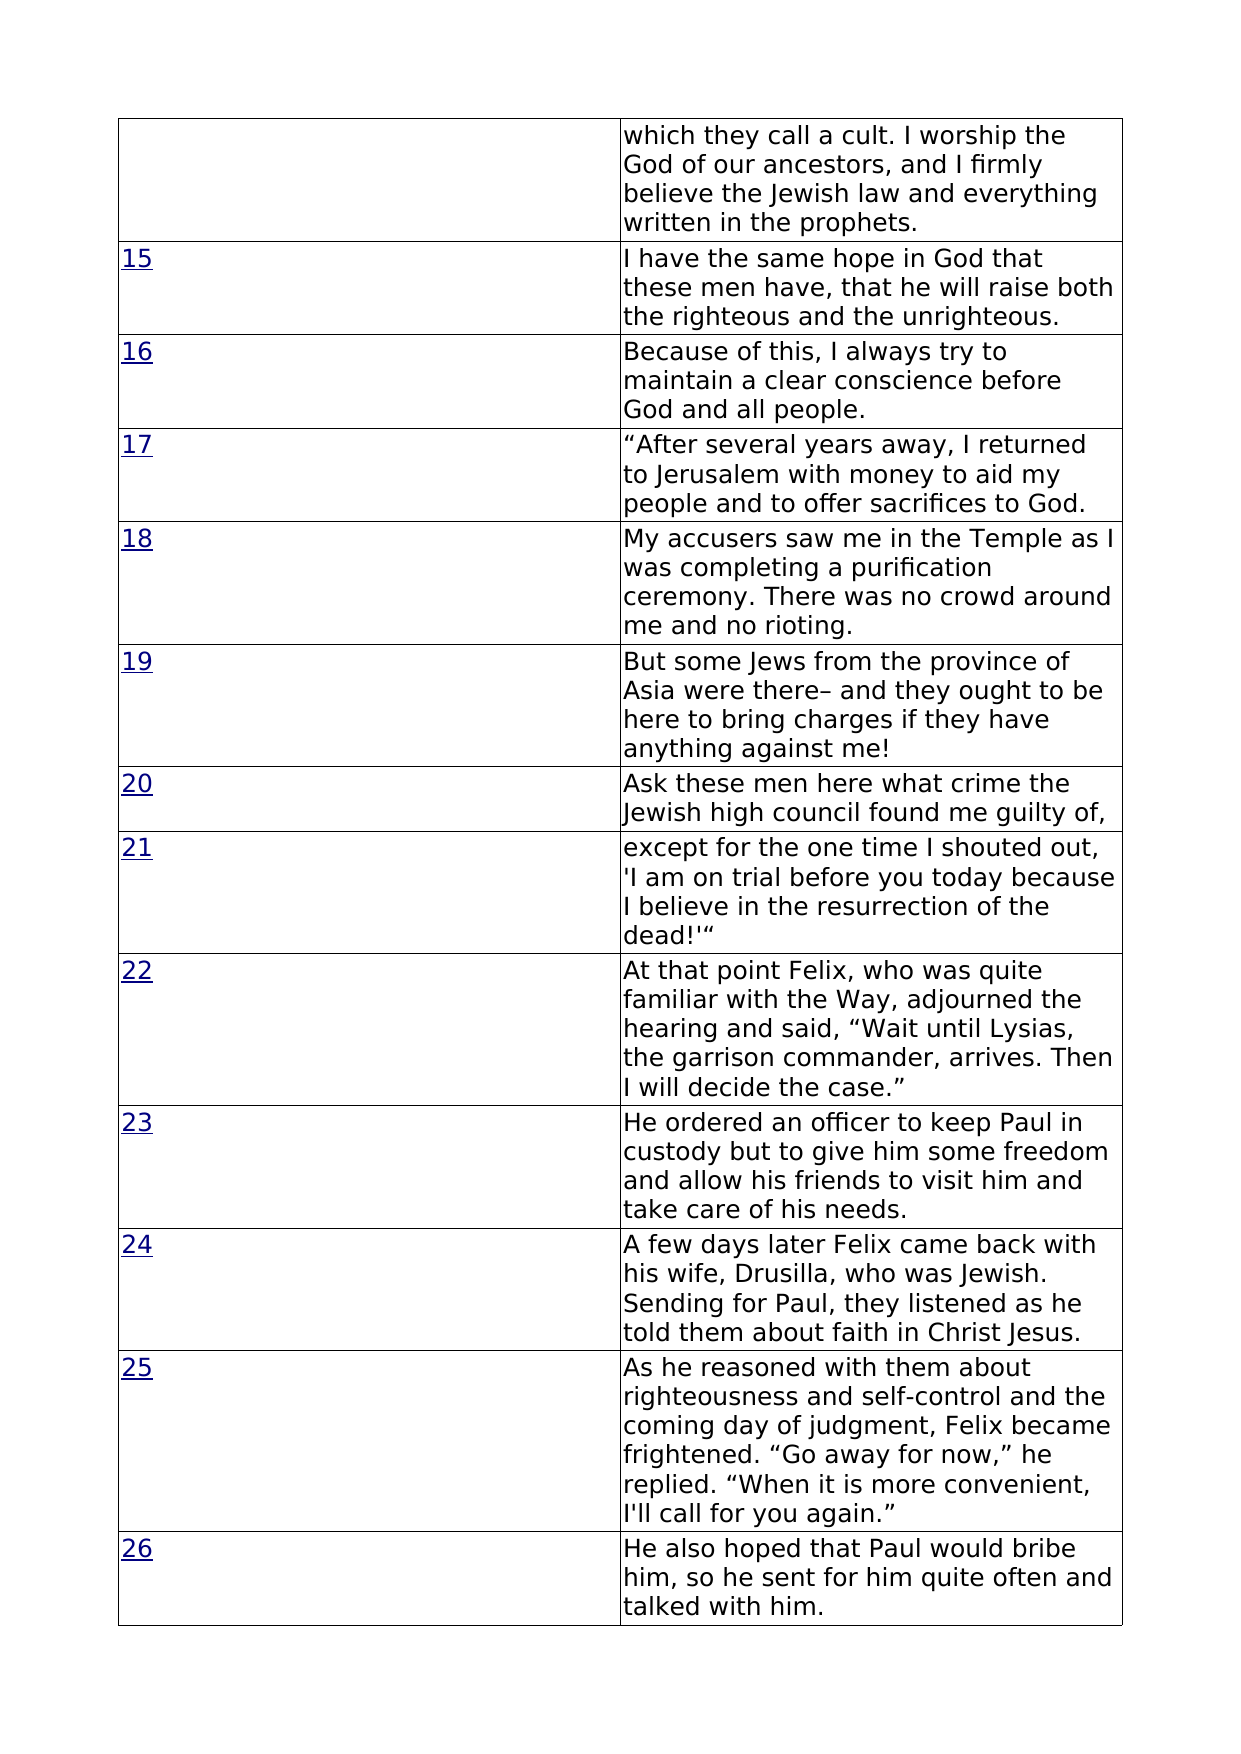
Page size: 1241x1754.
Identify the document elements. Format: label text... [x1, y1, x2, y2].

table_cell 21 [119, 832, 620, 953]
table_cell At that point Felix, who was quite familiar with the Way, adjourned the hearing and said, “Wait until Lysias, the garrison commander, arrives. Then I will decide the case.” [621, 954, 1122, 1105]
table_cell except for the one time I shouted out, 'I am on trial before you today because I believe in the resurrection of the dead!'“ [621, 832, 1122, 953]
table_cell As he reasoned with them about righteousness and self-control and the coming day of judgment, Felix became frightened. “Go away for now,” he replied. “When it is more convenient, I'll call for you again.” [621, 1351, 1122, 1531]
table_cell A few days later Felix came back with his wife, Drusilla, who was Jewish. Sending for Paul, they listened as he told them about faith in Christ Jesus. [621, 1229, 1122, 1350]
table_cell But some Jews from the province of Asia were there– and they ought to be here to bring charges if they have anything against me! [621, 645, 1122, 766]
table_cell which they call a cult. I worship the God of our ancestors, and I firmly believe the Jewish law and everything written in the prophets. [621, 119, 1122, 241]
table_cell “After several years away, I returned to Jerusalem with money to aid my people and to offer sacrifices to God. [621, 429, 1122, 521]
table_cell 26 [119, 1532, 620, 1624]
table_cell 23 [119, 1106, 620, 1227]
table_cell I have the same hope in God that these men have, that he will raise both the righteous and the unrighteous. [621, 242, 1122, 334]
table_cell 22 [119, 954, 620, 1105]
table_cell [119, 119, 620, 241]
table_cell He also hoped that Paul would bribe him, so he sent for him quite often and talked with him. [621, 1532, 1122, 1624]
table_cell Ask these men here what crime the Jewish high council found me guilty of, [621, 767, 1122, 831]
table_cell He ordered an officer to keep Paul in custody but to give him some freedom and allow his friends to visit him and take care of his needs. [621, 1106, 1122, 1227]
table_cell 15 [119, 242, 620, 334]
table_cell 24 [119, 1229, 620, 1350]
table_cell 25 [119, 1351, 620, 1531]
table_cell 20 [119, 767, 620, 831]
table_cell 19 [119, 645, 620, 766]
table_cell 17 [119, 429, 620, 521]
table_cell Because of this, I always try to maintain a clear conscience before God and all people. [621, 335, 1122, 428]
table_cell My accusers saw me in the Temple as I was completing a purification ceremony. There was no crowd around me and no rioting. [621, 522, 1122, 644]
table_cell 16 [119, 335, 620, 428]
table_cell 18 [119, 522, 620, 644]
